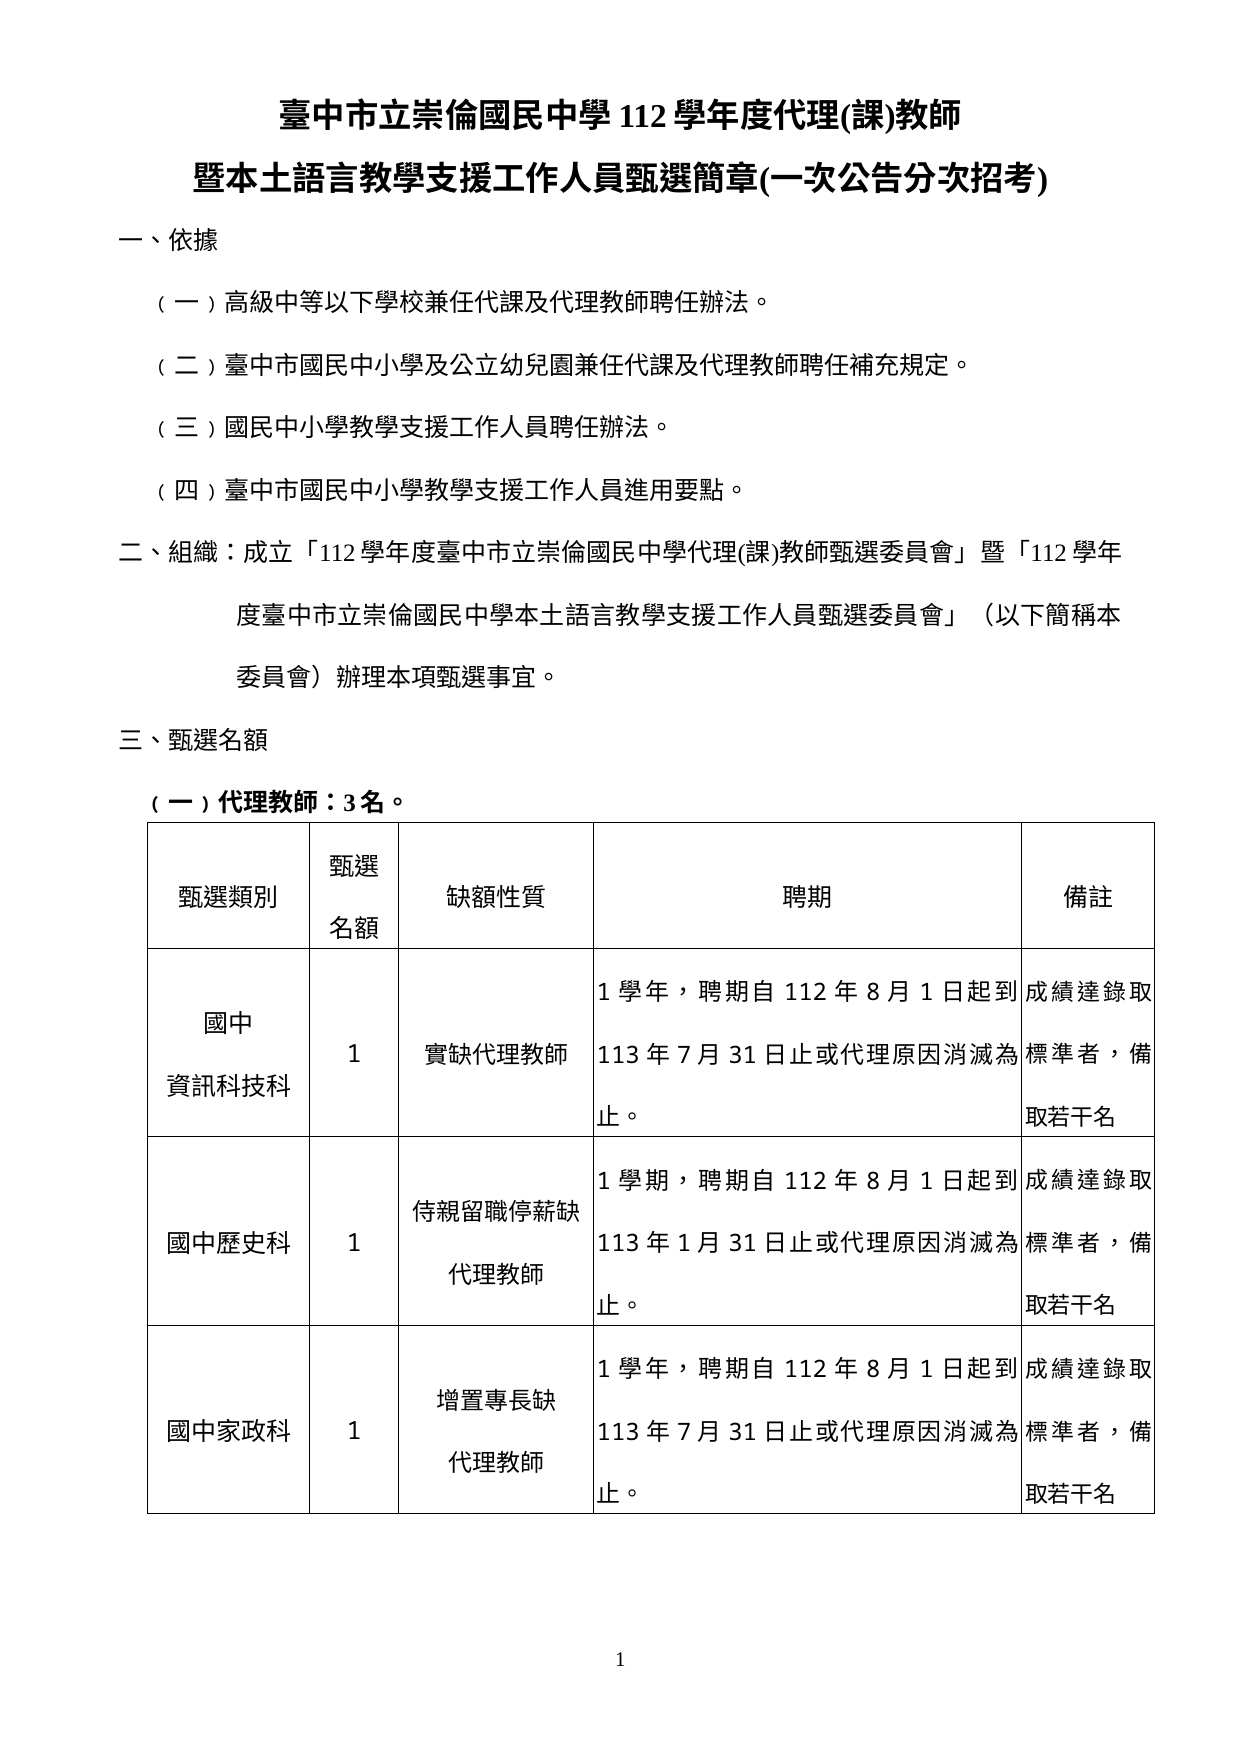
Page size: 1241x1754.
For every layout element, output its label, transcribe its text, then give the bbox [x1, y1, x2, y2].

table_cell 國中家政科 [148, 1326, 309, 1513]
table_cell 國中 資訊科技科 [148, 949, 309, 1136]
text ﹙三﹚國民中小學教學支援工作人員聘任辦法。 [143, 384, 1122, 447]
table_cell 1 [310, 1137, 398, 1325]
text 三、甄選名額 [118, 697, 1122, 759]
text ﹙一﹚代理教師：3名。 [118, 759, 1122, 822]
table_cell 侍親留職停薪缺代理教師 [399, 1137, 593, 1325]
table_cell 國中歷史科 [148, 1137, 309, 1325]
table_cell 增置專長缺 代理教師 [399, 1326, 593, 1513]
text ﹙二﹚臺中市國民中小學及公立幼兒園兼任代課及代理教師聘任補充規定。 [143, 322, 1122, 384]
text ﹙一﹚高級中等以下學校兼任代課及代理教師聘任辦法。 [143, 259, 1122, 322]
table_cell 1學年，聘期自112年8月1日起到113年7月31日止或代理原因消滅為止。 [594, 1326, 1021, 1513]
table_cell 成績達錄取標準者，備取若干名 [1022, 1137, 1154, 1325]
table_header 備註 [1022, 823, 1154, 948]
table_header 甄選類別 [148, 823, 309, 948]
table_cell 成績達錄取標準者，備取若干名 [1022, 1326, 1154, 1513]
table_cell 成績達錄取標準者，備取若干名 [1022, 949, 1154, 1136]
text 臺中市立崇倫國民中學112學年度代理(課)教師 [118, 72, 1122, 134]
table_cell 1學年，聘期自112年8月1日起到113年7月31日止或代理原因消滅為止。 [594, 949, 1021, 1136]
table_cell 1 [310, 949, 398, 1136]
text 暨本土語言教學支援工作人員甄選簡章(一次公告分次招考) [118, 134, 1122, 197]
table_header 缺額性質 [399, 823, 593, 948]
table_cell 1學期，聘期自112年8月1日起到113年1月31日止或代理原因消滅為止。 [594, 1137, 1021, 1325]
text ﹙四﹚臺中市國民中小學教學支援工作人員進用要點。 [143, 447, 1122, 509]
table_header 甄選 名額 [310, 823, 398, 948]
table_cell 實缺代理教師 [399, 949, 593, 1136]
table_cell 1 [310, 1326, 398, 1513]
text 二、組織：成立「112學年度臺中市立崇倫國民中學代理(課)教師甄選委員會」暨「112學年度臺中市立崇倫國民中學本土語言教學支援工作人員甄選委員會」（以下簡稱本委員會）辦理本項甄選事宜。 [118, 509, 1122, 697]
text 一、依據 [118, 197, 1122, 259]
table_header 聘期 [594, 823, 1021, 948]
